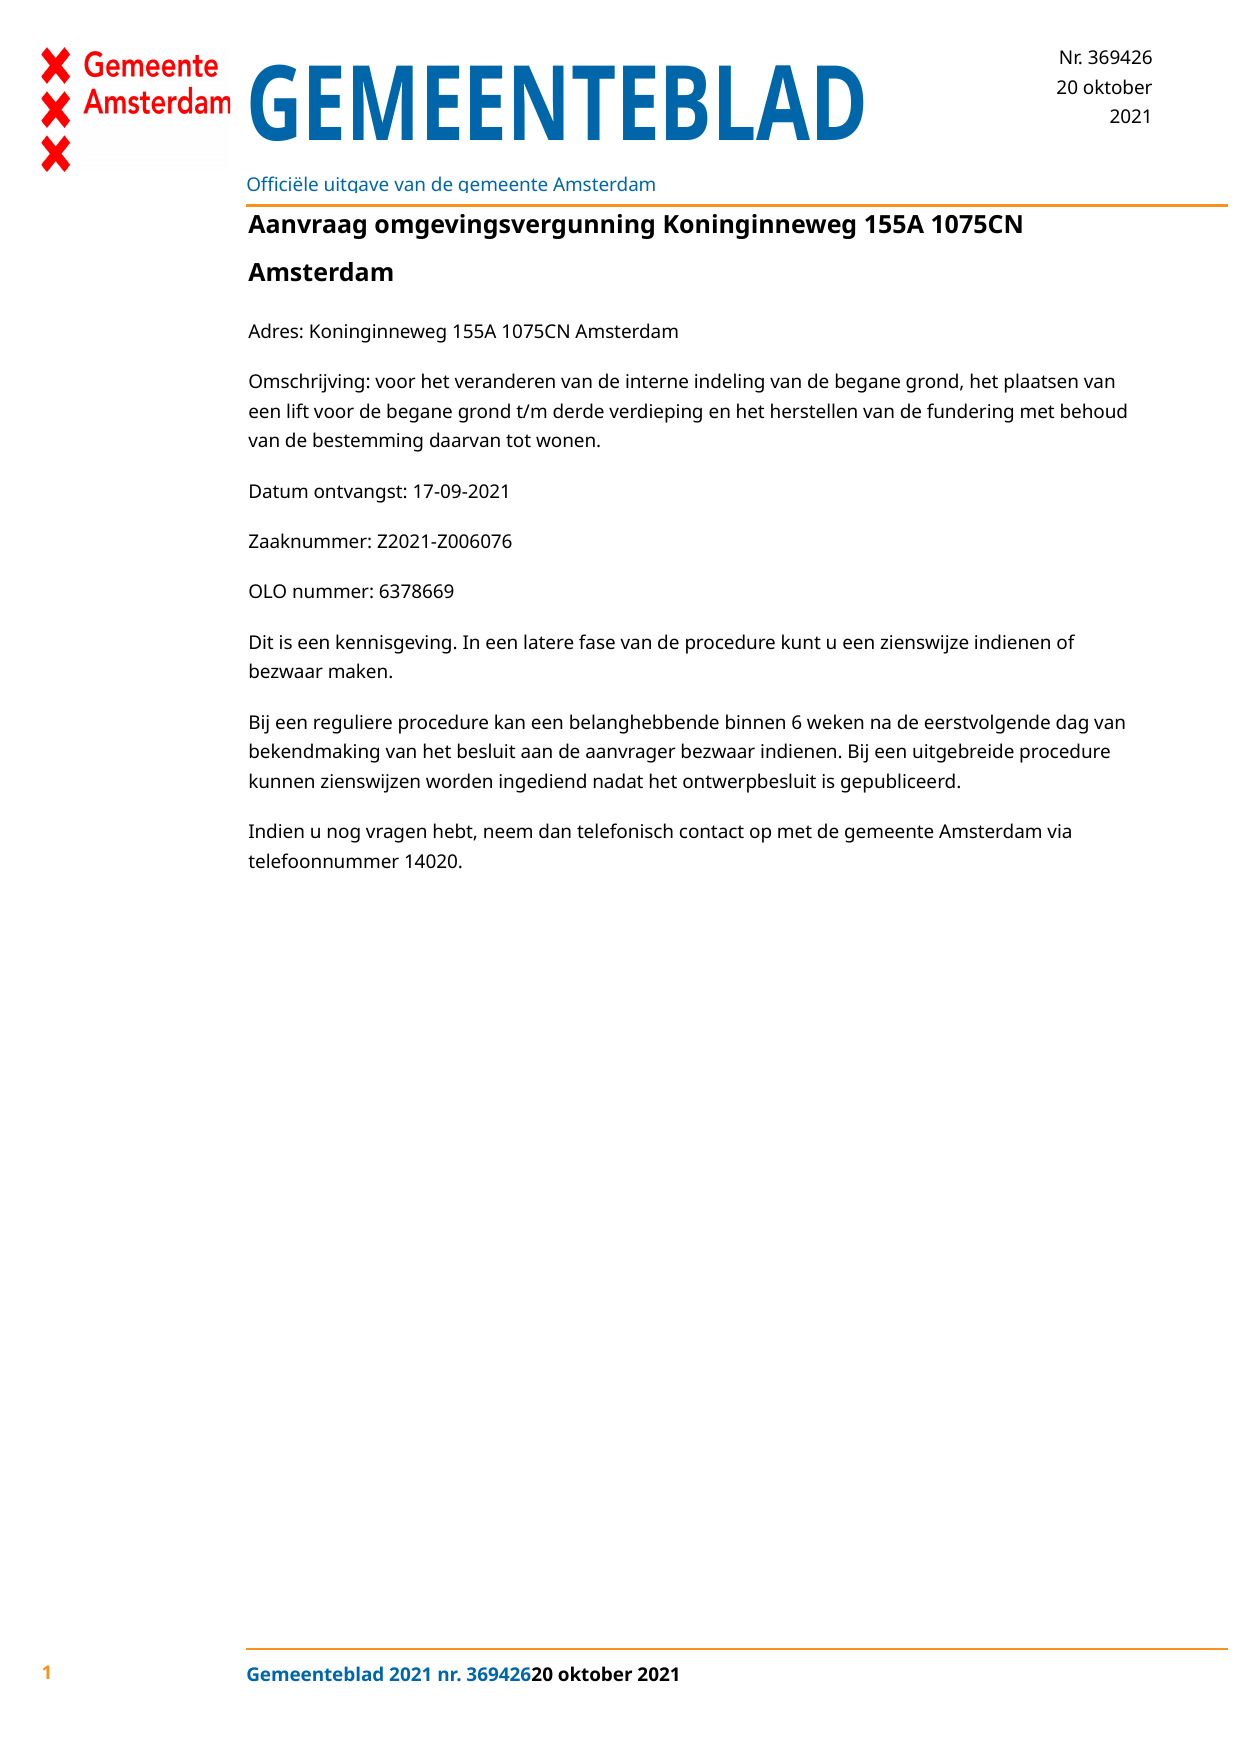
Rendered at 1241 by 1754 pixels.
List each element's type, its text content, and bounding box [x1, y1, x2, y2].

text Omschrijving: voor het veranderen van de interne indeling van de begane grond, het plaatsen van een lift voor de begane grond t/m derde verdieping en het herstellen van de fundering met behoud van de bestemming daarvan tot wonen. [248, 368, 1152, 453]
text Aanvraag omgevingsvergunning Koninginneweg 155A 1075CN Amsterdam [248, 207, 1152, 288]
text OLO nummer: 6378669 [248, 579, 1152, 604]
picture [41, 47, 231, 172]
text Indien u nog vragen hebt, neem dan telefonisch contact op met de gemeente Amsterdam via telefoonnummer 14020. [248, 819, 1152, 874]
text Bij een reguliere procedure kan een belanghebbende binnen 6 weken na de eerstvolgende dag van bekendmaking van het besluit aan de aanvrager bezwaar indienen. Bij een uitgebreide procedure kunnen zienswijzen worden ingediend nadat het ontwerpbesluit is gepubliceerd. [248, 709, 1152, 794]
text Adres: Koninginneweg 155A 1075CN Amsterdam [248, 318, 1152, 344]
text Zaaknummer: Z2021-Z006076 [248, 528, 1152, 554]
text Datum ontvangst: 17-09-2021 [248, 478, 1152, 504]
text Dit is een kennisgeving. In een latere fase van de procedure kunt u een zienswijze indienen of bezwaar maken. [248, 629, 1152, 684]
